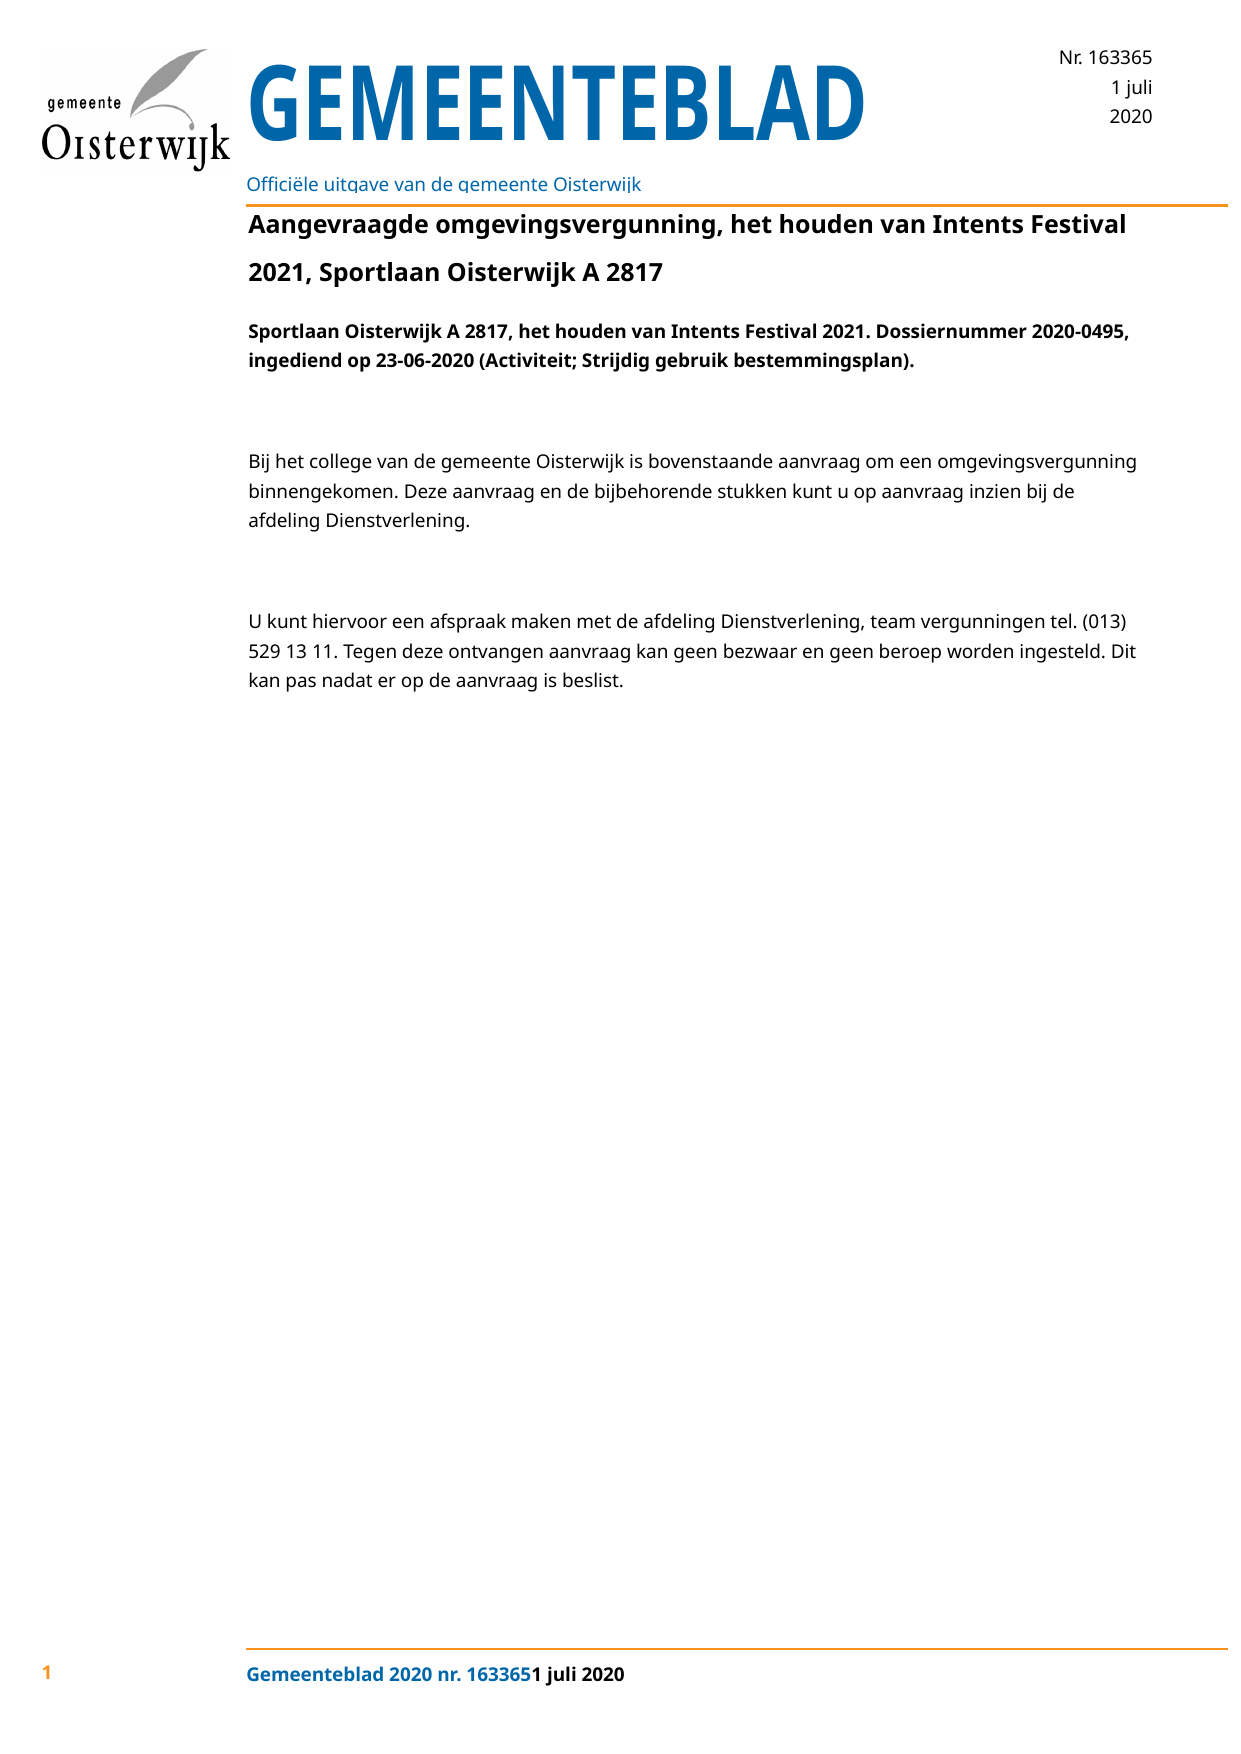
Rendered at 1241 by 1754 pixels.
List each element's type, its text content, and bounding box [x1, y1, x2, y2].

text U kunt hiervoor een afspraak maken met de afdeling Dienstverlening, team vergunningen tel. (013) 529 13 11. Tegen deze ontvangen aanvraag kan geen bezwaar en geen beroep worden ingesteld. Dit kan pas nadat er op de aanvraag is beslist. [248, 608, 1152, 693]
text Bij het college van de gemeente Oisterwijk is bovenstaande aanvraag om een omgevingsvergunning binnengekomen. Deze aanvraag en de bijbehorende stukken kunt u op aanvraag inzien bij de afdeling Dienstverlening. [248, 448, 1152, 533]
text Aangevraagde omgevingsvergunning, het houden van Intents Festival 2021, Sportlaan Oisterwijk A 2817 [248, 207, 1152, 288]
picture [41, 47, 231, 172]
text Sportlaan Oisterwijk A 2817, het houden van Intents Festival 2021. Dossiernummer 2020-0495, ingediend op 23-06-2020 (Activiteit; Strijdig gebruik bestemmingsplan). [248, 318, 1152, 373]
